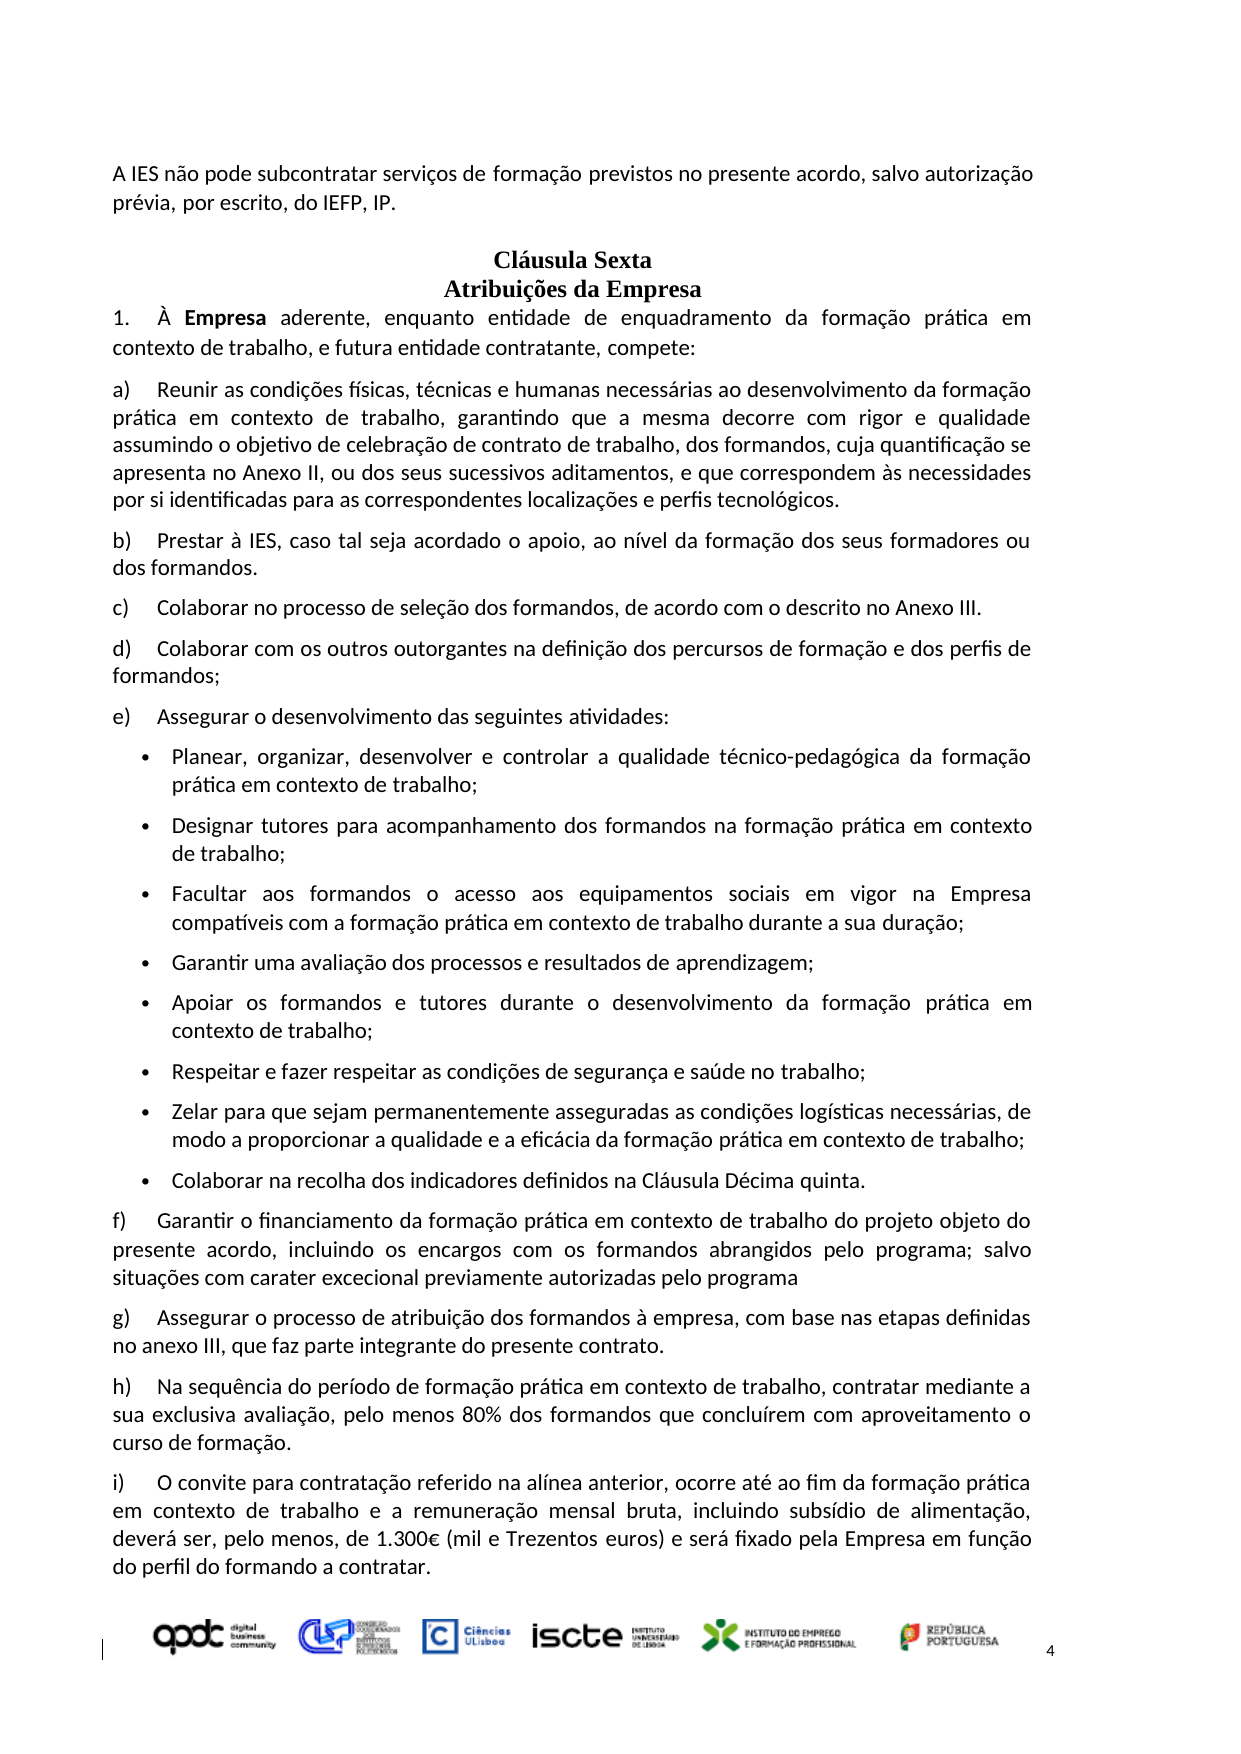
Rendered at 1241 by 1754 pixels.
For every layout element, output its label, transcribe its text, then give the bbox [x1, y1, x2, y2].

list Planear, organizar, desenvolver e controlar a qualidade técnico-pedagógica da formação prática em contexto de trabalho; [142, 742, 1033, 798]
list Assegurar o desenvolvimento das seguintes atividades: [112, 702, 1033, 730]
list Respeitar e fazer respeitar as condições de segurança e saúde no trabalho; [142, 1057, 1033, 1085]
list À Empresa aderente, enquanto entidade de enquadramento da formação prática em contexto de trabalho, e futura entidade contratante, compete: [112, 303, 1033, 361]
picture [112, 1619, 1034, 1662]
list Colaborar com os outros outorgantes na definição dos percursos de formação e dos perfis de formandos; [112, 634, 1033, 689]
list Colaborar no processo de seleção dos formandos, de acordo com o descrito no Anexo III. [112, 594, 1033, 621]
list Designar tutores para acompanhamento dos formandos na formação prática em contexto de trabalho; [142, 811, 1033, 867]
list Colaborar na recolha dos indicadores definidos na Cláusula Décima quinta. [142, 1166, 1033, 1194]
list Apoiar os formandos e tutores durante o desenvolvimento da formação prática em contexto de trabalho; [142, 988, 1033, 1044]
list Reunir as condições físicas, técnicas e humanas necessárias ao desenvolvimento da formação prática em contexto de trabalho, garantindo que a mesma decorre com rigor e qualidade assumindo o objetivo de celebração de contrato de trabalho, dos formandos, cuja quantificação se apresenta no Anexo II, ou dos seus sucessivos aditamentos, e que correspondem às necessidades por si identificadas para as correspondentes localizações e perfis tecnológicos. [112, 376, 1033, 513]
list Prestar à IES, caso tal seja acordado o apoio, ao nível da formação dos seus formadores ou dos formandos. [112, 526, 1033, 581]
list Garantir o financiamento da formação prática em contexto de trabalho do projeto objeto do presente acordo, incluindo os encargos com os formandos abrangidos pelo programa; salvo situações com carater excecional previamente autorizadas pelo programa [112, 1207, 1033, 1291]
list Facultar aos formandos o acesso aos equipamentos sociais em vigor na Empresa compatíveis com a formação prática em contexto de trabalho durante a sua duração; [142, 879, 1033, 936]
text A IES não pode subcontratar serviços de formação previstos no presente acordo, salvo autorização prévia, por escrito, do IEFP, IP. [112, 158, 1034, 216]
list Garantir uma avaliação dos processos e resultados de aprendizagem; [142, 948, 1033, 976]
list Na sequência do período de formação prática em contexto de trabalho, contratar mediante a sua exclusiva avaliação, pelo menos 80% dos formandos que concluírem com aproveitamento o curso de formação. [112, 1372, 1033, 1456]
text Atribuições da Empresa [112, 274, 1033, 303]
list Assegurar o processo de atribuição dos formandos à empresa, com base nas etapas definidas no anexo III, que faz parte integrante do presente contrato. [112, 1303, 1033, 1359]
text Cláusula Sexta [112, 245, 1033, 274]
list Zelar para que sejam permanentemente asseguradas as condições logísticas necessárias, de modo a proporcionar a qualidade e a eficácia da formação prática em contexto de trabalho; [142, 1097, 1033, 1153]
list O convite para contratação referido na alínea anterior, ocorre até ao fim da formação prática em contexto de trabalho e a remuneração mensal bruta, incluindo subsídio de alimentação, deverá ser, pelo menos, de 1.300€ (mil e Trezentos euros) e será fixado pela Empresa em função do perfil do formando a contratar. [112, 1468, 1033, 1580]
